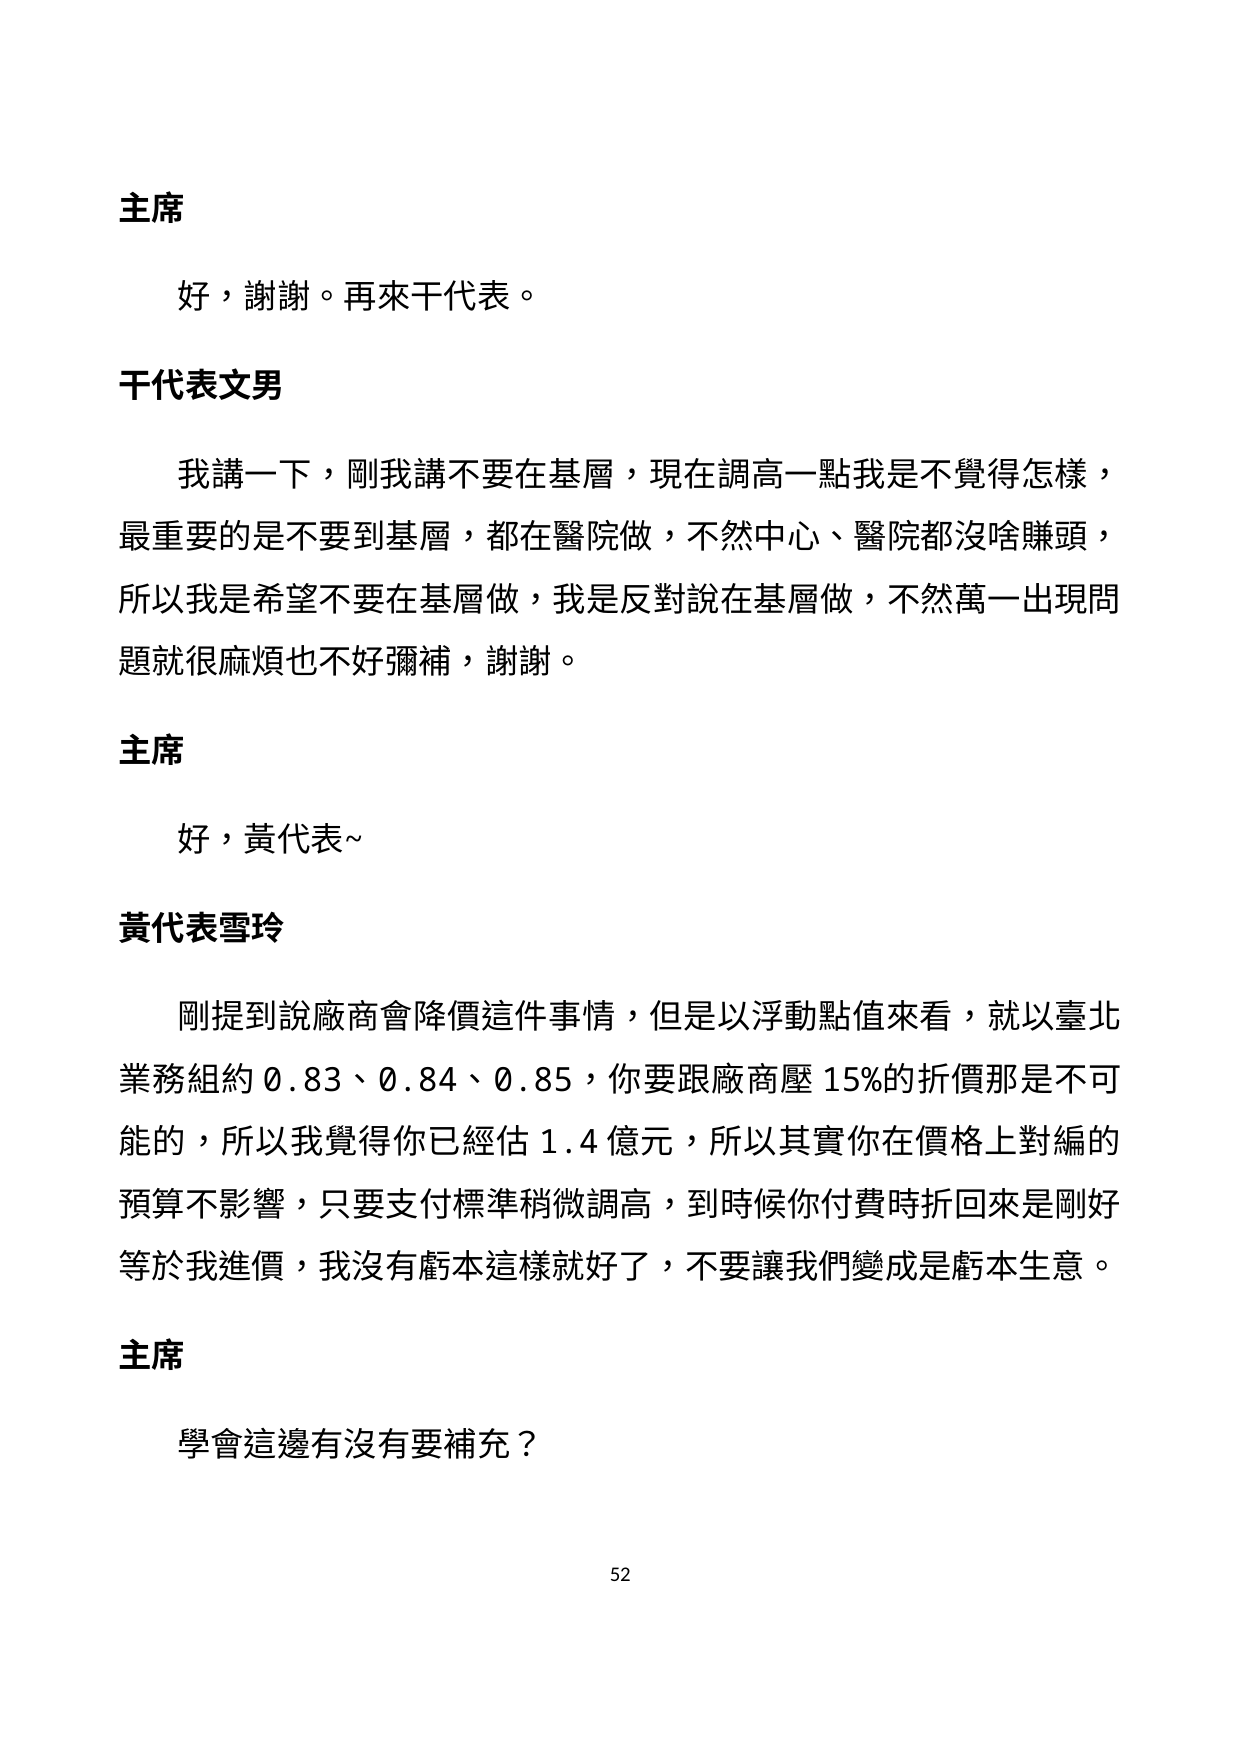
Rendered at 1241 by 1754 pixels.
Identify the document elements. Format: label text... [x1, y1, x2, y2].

text 主席 [118, 1312, 1122, 1374]
text 剛提到說廠商會降價這件事情，但是以浮動點值來看，就以臺北業務組約0.83、0.84、0.85，你要跟廠商壓15%的折價那是不可能的，所以我覺得你已經估1.4億元，所以其實你在價格上對編的預算不影響，只要支付標準稍微調高，到時候你付費時折回來是剛好等於我進價，我沒有虧本這樣就好了，不要讓我們變成是虧本生意。 [118, 973, 1122, 1285]
text 黃代表雪玲 [118, 884, 1122, 947]
text 學會這邊有沒有要補充？ [118, 1400, 1122, 1463]
text 好，謝謝。再來干代表。 [118, 253, 1122, 315]
text 好，黃代表~ [118, 795, 1122, 858]
text 我講一下，剛我講不要在基層，現在調高一點我是不覺得怎樣，最重要的是不要到基層，都在醫院做，不然中心、醫院都沒啥賺頭，所以我是希望不要在基層做，我是反對說在基層做，不然萬一出現問題就很麻煩也不好彌補，謝謝。 [118, 430, 1122, 680]
text 干代表文男 [118, 342, 1122, 404]
text 主席 [118, 164, 1122, 227]
text 主席 [118, 707, 1122, 769]
